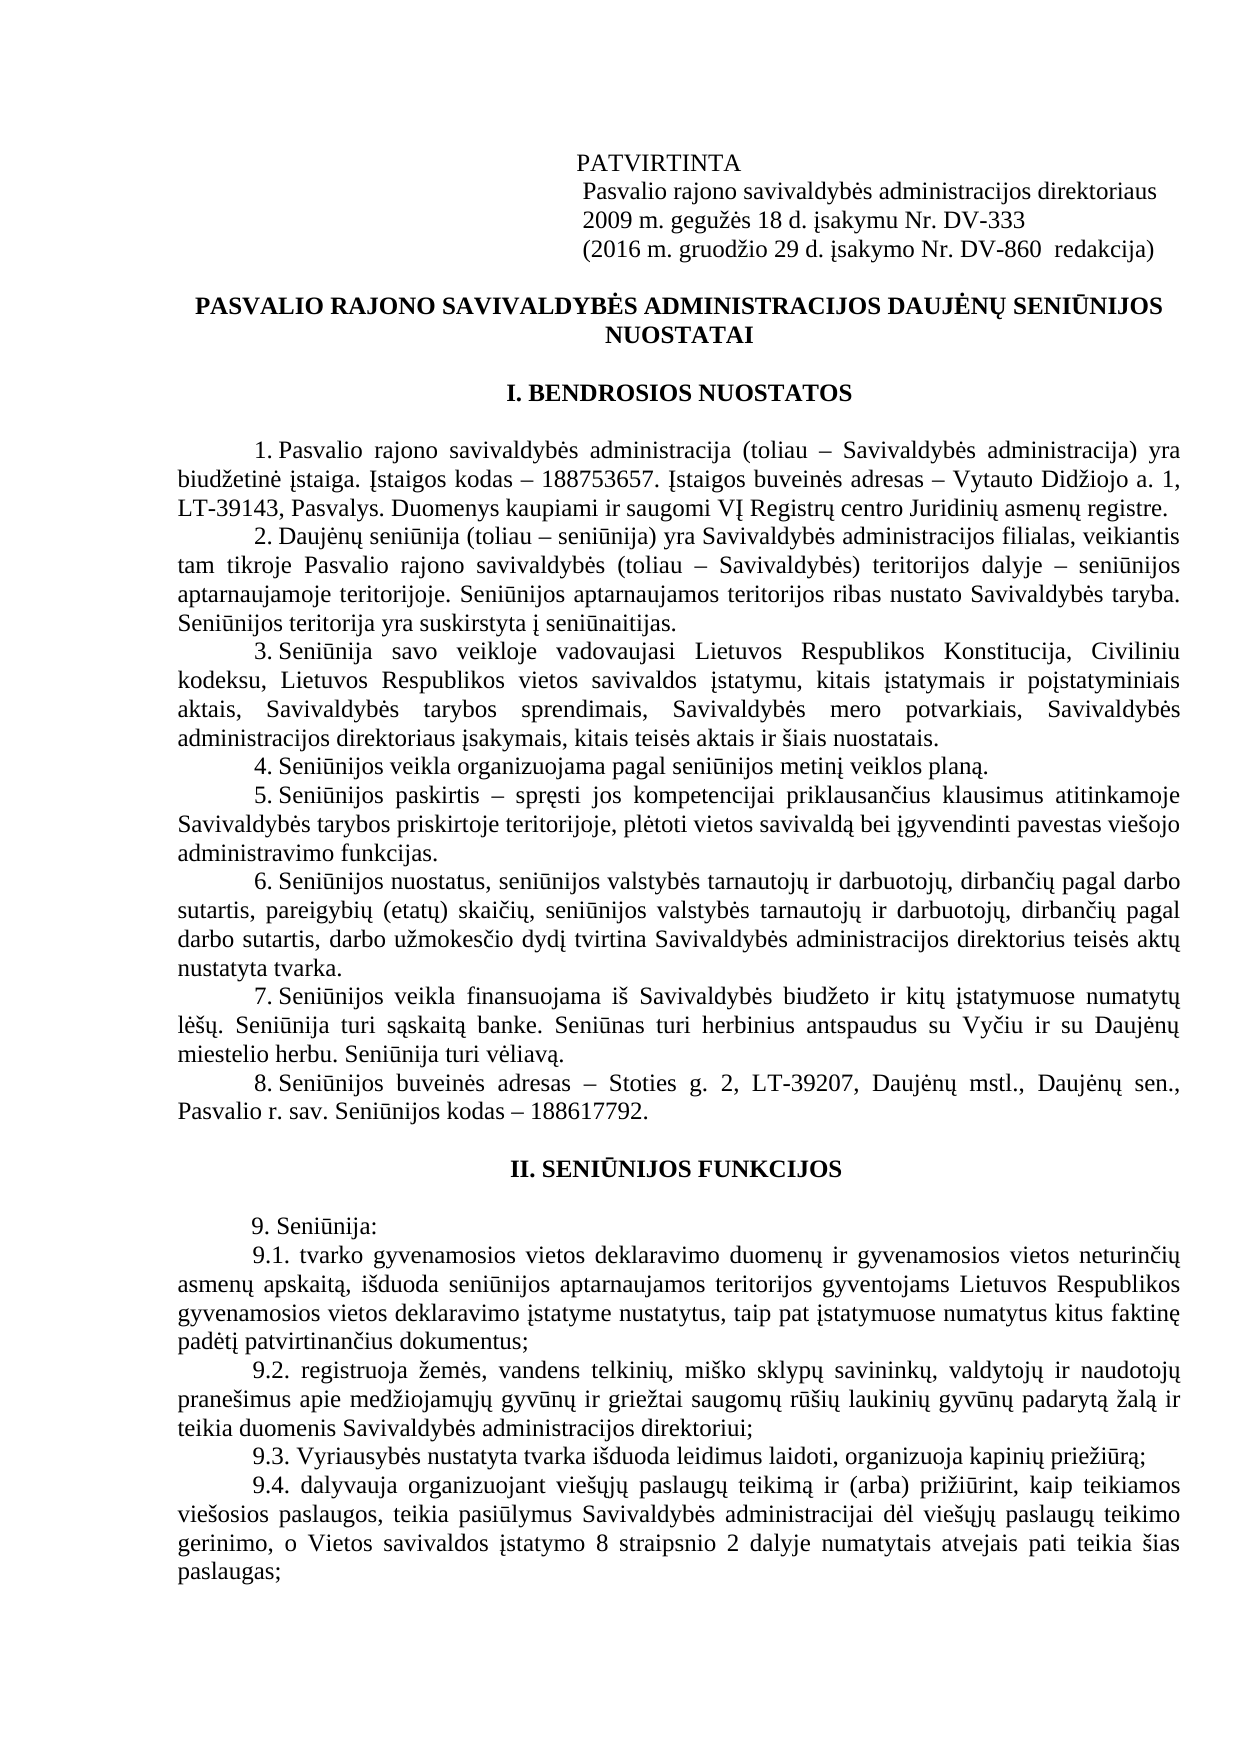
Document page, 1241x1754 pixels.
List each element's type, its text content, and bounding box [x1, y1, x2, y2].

text 9.4. dalyvauja organizuojant viešųjų paslaugų teikimą ir (arba) prižiūrint, kaip teikiamos viešosios paslaugos, teikia pasiūlymus Savivaldybės administracijai dėl viešųjų paslaugų teikimo gerinimo, o Vietos savivaldos įstatymo 8 straipsnio 2 dalyje numatytais atvejais pati teikia šias paslaugas; [177, 1470, 1181, 1585]
text 9. Seniūnija: [177, 1211, 1181, 1240]
text 7. Seniūnijos veikla finansuojama iš Savivaldybės biudžeto ir kitų įstatymuose numatytų lėšų. Seniūnija turi sąskaitą banke. Seniūnas turi herbinius antspaudus su Vyčiu ir su Daujėnų miestelio herbu. Seniūnija turi vėliavą. [177, 981, 1181, 1068]
text 3. Seniūnija savo veikloje vadovaujasi Lietuvos Respublikos Konstitucija, Civiliniu kodeksu, Lietuvos Respublikos vietos savivaldos įstatymu, kitais įstatymais ir poįstatyminiais aktais, Savivaldybės tarybos sprendimais, Savivaldybės mero potvarkiais, Savivaldybės administracijos direktoriaus įsakymais, kitais teisės aktais ir šiais nuostatais. [177, 636, 1181, 751]
text 4. Seniūnijos veikla organizuojama pagal seniūnijos metinį veiklos planą. [177, 751, 1181, 780]
text 9.2. registruoja žemės, vandens telkinių, miško sklypų savininkų, valdytojų ir naudotojų pranešimus apie medžiojamųjų gyvūnų ir griežtai saugomų rūšių laukinių gyvūnų padarytą žalą ir teikia duomenis Savivaldybės administracijos direktoriui; [177, 1355, 1181, 1441]
text 2009 m. gegužės 18 d. įsakymu Nr. DV-333 [447, 205, 1181, 234]
text 9.3. Vyriausybės nustatyta tvarka išduoda leidimus laidoti, organizuoja kapinių priežiūrą; [177, 1441, 1181, 1470]
text 6. Seniūnijos nuostatus, seniūnijos valstybės tarnautojų ir darbuotojų, dirbančių pagal darbo sutartis, pareigybių (etatų) skaičių, seniūnijos valstybės tarnautojų ir darbuotojų, dirbančių pagal darbo sutartis, darbo užmokesčio dydį tvirtina Savivaldybės administracijos direktorius teisės aktų nustatyta tvarka. [177, 866, 1181, 981]
text 5. Seniūnijos paskirtis – spręsti jos kompetencijai priklausančius klausimus atitinkamoje Savivaldybės tarybos priskirtoje teritorijoje, plėtoti vietos savivaldą bei įgyvendinti pavestas viešojo administravimo funkcijas. [177, 780, 1181, 866]
text 9.1. tvarko gyvenamosios vietos deklaravimo duomenų ir gyvenamosios vietos neturinčių asmenų apskaitą, išduoda seniūnijos aptarnaujamos teritorijos gyventojams Lietuvos Respublikos gyvenamosios vietos deklaravimo įstatyme nustatytus, taip pat įstatymuose numatytus kitus faktinę padėtį patvirtinančius dokumentus; [177, 1240, 1181, 1355]
text I. Bendrosios nuostatos [177, 378, 1181, 406]
text PASVALIO rajono savivaldybės administracijos DAUJĖNŲ seniūnijOS nuostatai [177, 291, 1181, 349]
text II. SENIŪNIJOS funkcijos [177, 1154, 1181, 1183]
text (2016 m. gruodžio 29 d. įsakymo Nr. DV-860 redakcija) [447, 234, 1181, 263]
text PATVIRTINTA [576, 148, 1181, 176]
text 2. Daujėnų seniūnija (toliau – seniūnija) yra Savivaldybės administracijos filialas, veikiantis tam tikroje Pasvalio rajono savivaldybės (toliau – Savivaldybės) teritorijos dalyje – seniūnijos aptarnaujamoje teritorijoje. Seniūnijos aptarnaujamos teritorijos ribas nustato Savivaldybės taryba. Seniūnijos teritorija yra suskirstyta į seniūnaitijas. [177, 521, 1181, 636]
text Pasvalio rajono savivaldybės administracijos direktoriaus [447, 176, 1181, 205]
text 1. Pasvalio rajono savivaldybės administracija (toliau – Savivaldybės administracija) yra biudžetinė įstaiga. Įstaigos kodas – 188753657. Įstaigos buveinės adresas – Vytauto Didžiojo a. 1, LT-39143, Pasvalys. Duomenys kaupiami ir saugomi VĮ Registrų centro Juridinių asmenų registre. [177, 435, 1181, 521]
text 8. Seniūnijos buveinės adresas – Stoties g. 2, LT-39207, Daujėnų mstl., Daujėnų sen., Pasvalio r. sav. Seniūnijos kodas – 188617792. [177, 1068, 1181, 1125]
